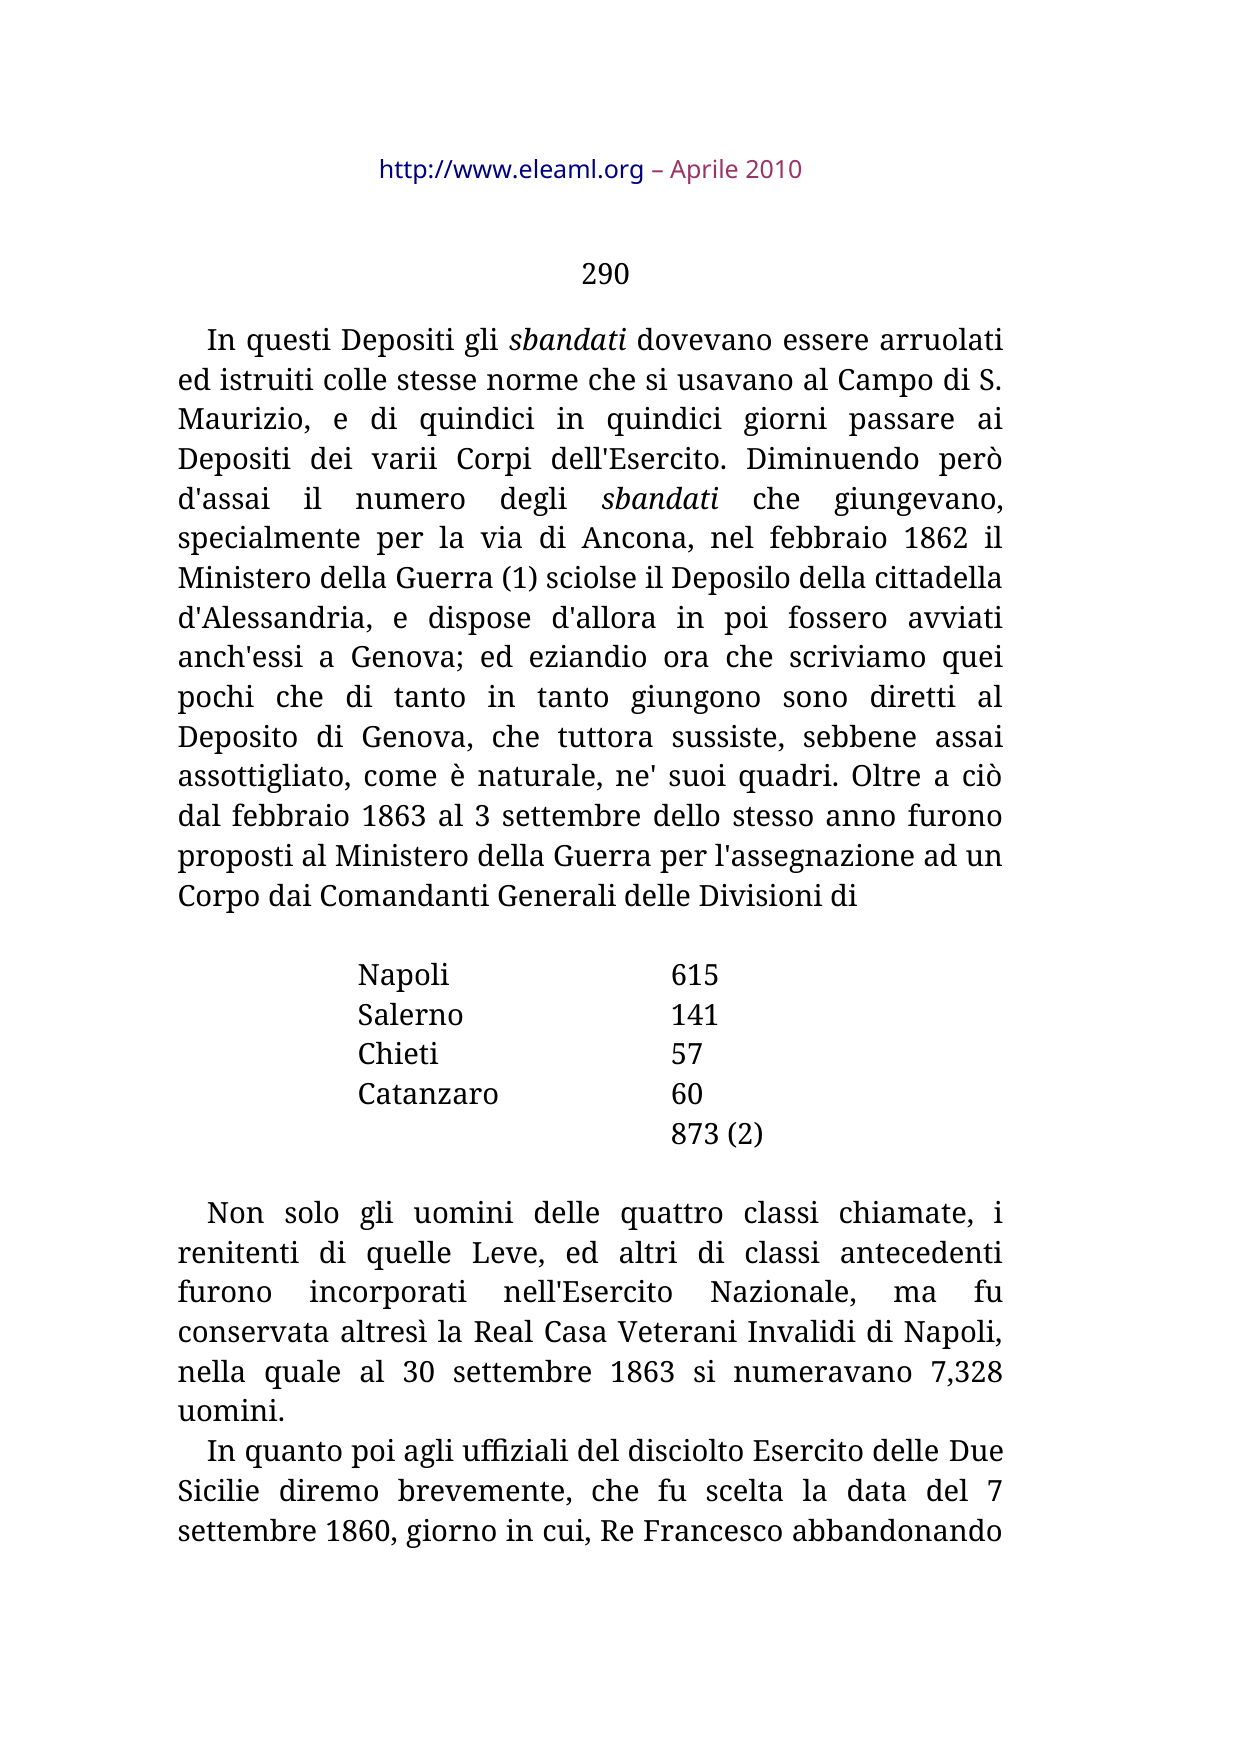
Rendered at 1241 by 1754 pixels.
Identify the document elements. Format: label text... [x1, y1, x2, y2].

table_cell 60 [641, 1073, 803, 1113]
text 290 [177, 253, 1004, 293]
table_header Napoli [328, 954, 641, 994]
table_cell 141 [641, 994, 803, 1033]
text Non solo gli uomini delle quattro classi chiamate, i renitenti di quelle Leve, ed altri di classi antecedenti furono incorporati nell'Esercito Nazionale, ma fu conservata altresì la Real Casa Veterani Invalidi di Napoli, nella quale al 30 settembre 1863 si numeravano 7,328 uomini. [177, 1192, 1004, 1430]
table_cell Catanzaro [328, 1073, 641, 1113]
table_cell 57 [641, 1034, 803, 1073]
table_cell Salerno [328, 994, 641, 1033]
table_header 615 [641, 954, 803, 994]
table_cell [328, 1113, 641, 1153]
text In questi Depositi gli sbandati dovevano essere arruolati ed istruiti colle stesse norme che si usavano al Campo di S. Maurizio, e di quindici in quindici giorni passare ai Depositi dei varii Corpi dell'Esercito. Diminuendo però d'assai il numero degli sbandati che giungevano, specialmente per la via di Ancona, nel febbraio 1862 il Ministero della Guerra (1) sciolse il Deposilo della cittadella d'Alessandria, e dispose d'allora in poi fossero avviati anch'essi a Genova; ed eziandio ora che scriviamo quei pochi che di tanto in tanto giungono sono diretti al Deposito di Genova, che tuttora sussiste, sebbene assai assottigliato, come è naturale, ne' suoi quadri. Oltre a ciò dal febbraio 1863 al 3 settembre dello stesso anno furono proposti al Ministero della Guerra per l'assegnazione ad un Corpo dai Comandanti Generali delle Divisioni di [177, 319, 1004, 914]
table_cell Chieti [328, 1034, 641, 1073]
table_cell 873 (2) [641, 1113, 803, 1153]
text In quanto poi agli uffiziali del disciolto Esercito delle Due Sicilie diremo brevemente, che fu scelta la data del 7 settembre 1860, giorno in cui, Re Francesco abbandonando [177, 1430, 1004, 1549]
